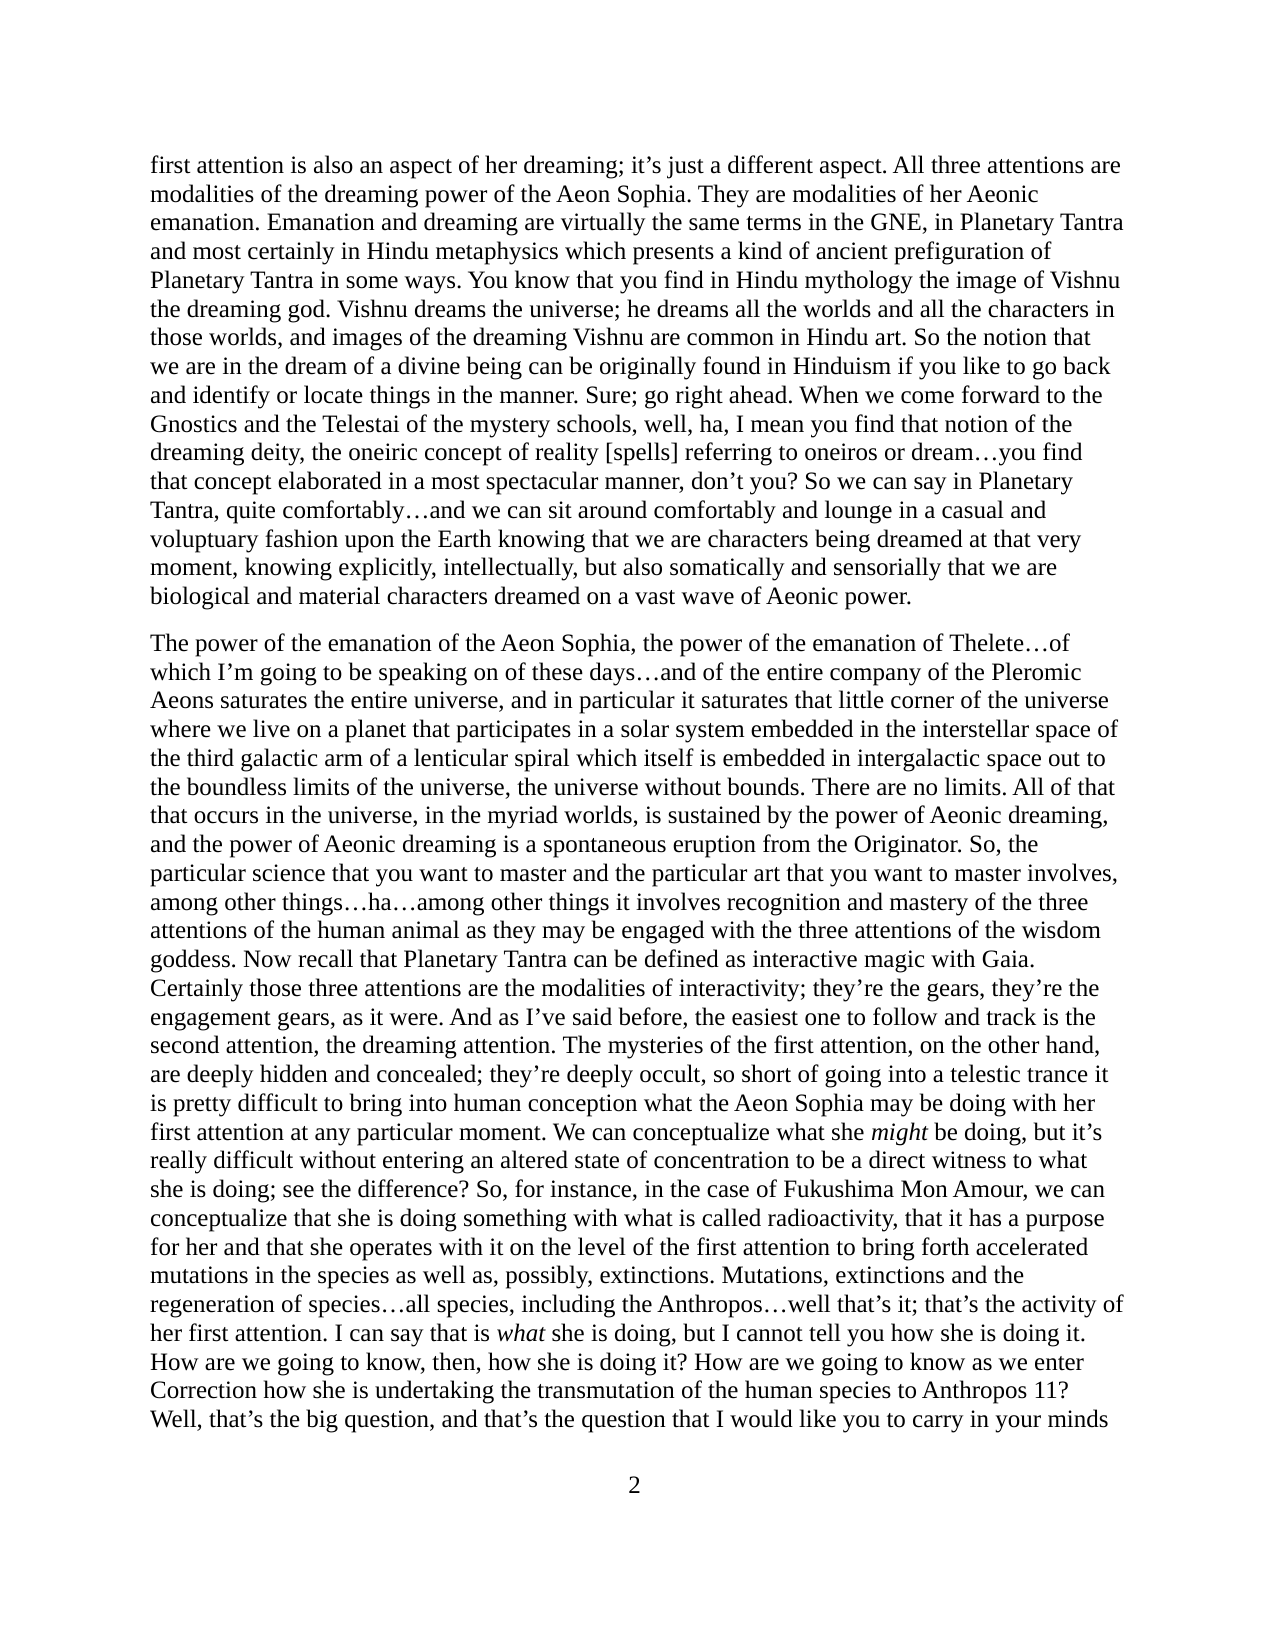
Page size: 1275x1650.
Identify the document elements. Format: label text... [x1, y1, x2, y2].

text The power of the emanation of the Aeon Sophia, the power of the emanation of Thelete…of which I’m going to be speaking on of these days…and of the entire company of the Pleromic Aeons saturates the entire universe, and in particular it saturates that little corner of the universe where we live on a planet that participates in a solar system embedded in the interstellar space of the third galactic arm of a lenticular spiral which itself is embedded in intergalactic space out to the boundless limits of the universe, the universe without bounds. There are no limits. All of that that occurs in the universe, in the myriad worlds, is sustained by the power of Aeonic dreaming, and the power of Aeonic dreaming is a spontaneous eruption from the Originator. So, the particular science that you want to master and the particular art that you want to master involves, among other things…ha…among other things it involves recognition and mastery of the three attentions of the human animal as they may be engaged with the three attentions of the wisdom goddess. Now recall that Planetary Tantra can be defined as interactive magic with Gaia. Certainly those three attentions are the modalities of interactivity; they’re the gears, they’re the engagement gears, as it were. And as I’ve said before, the easiest one to follow and track is the second attention, the dreaming attention. The mysteries of the first attention, on the other hand, are deeply hidden and concealed; they’re deeply occult, so short of going into a telestic trance it is pretty difficult to bring into human conception what the Aeon Sophia may be doing with her first attention at any particular moment. We can conceptualize what she might be doing, but it’s really difficult without entering an altered state of concentration to be a direct witness to what she is doing; see the difference? So, for instance, in the case of Fukushima Mon Amour, we can conceptualize that she is doing something with what is called radioactivity, that it has a purpose for her and that she operates with it on the level of the first attention to bring forth accelerated mutations in the species as well as, possibly, extinctions. Mutations, extinctions and the regeneration of species…all species, including the Anthropos…well that’s it; that’s the activity of her first attention. I can say that is what she is doing, but I cannot tell you how she is doing it. How are we going to know, then, how she is doing it? How are we going to know as we enter Correction how she is undertaking the transmutation of the human species to Anthropos 11? Well, that’s the big question, and that’s the question that I would like you to carry in your minds [150, 628, 1125, 1433]
text first attention is also an aspect of her dreaming; it’s just a different aspect. All three attentions are modalities of the dreaming power of the Aeon Sophia. They are modalities of her Aeonic emanation. Emanation and dreaming are virtually the same terms in the GNE, in Planetary Tantra and most certainly in Hindu metaphysics which presents a kind of ancient prefiguration of Planetary Tantra in some ways. You know that you find in Hindu mythology the image of Vishnu the dreaming god. Vishnu dreams the universe; he dreams all the worlds and all the characters in those worlds, and images of the dreaming Vishnu are common in Hindu art. So the notion that we are in the dream of a divine being can be originally found in Hinduism if you like to go back and identify or locate things in the manner. Sure; go right ahead. When we come forward to the Gnostics and the Telestai of the mystery schools, well, ha, I mean you find that notion of the dreaming deity, the oneiric concept of reality [spells] referring to oneiros or dream…you find that concept elaborated in a most spectacular manner, don’t you? So we can say in Planetary Tantra, quite comfortably…and we can sit around comfortably and lounge in a casual and voluptuary fashion upon the Earth knowing that we are characters being dreamed at that very moment, knowing explicitly, intellectually, but also somatically and sensorially that we are biological and material characters dreamed on a vast wave of Aeonic power. [150, 150, 1125, 610]
